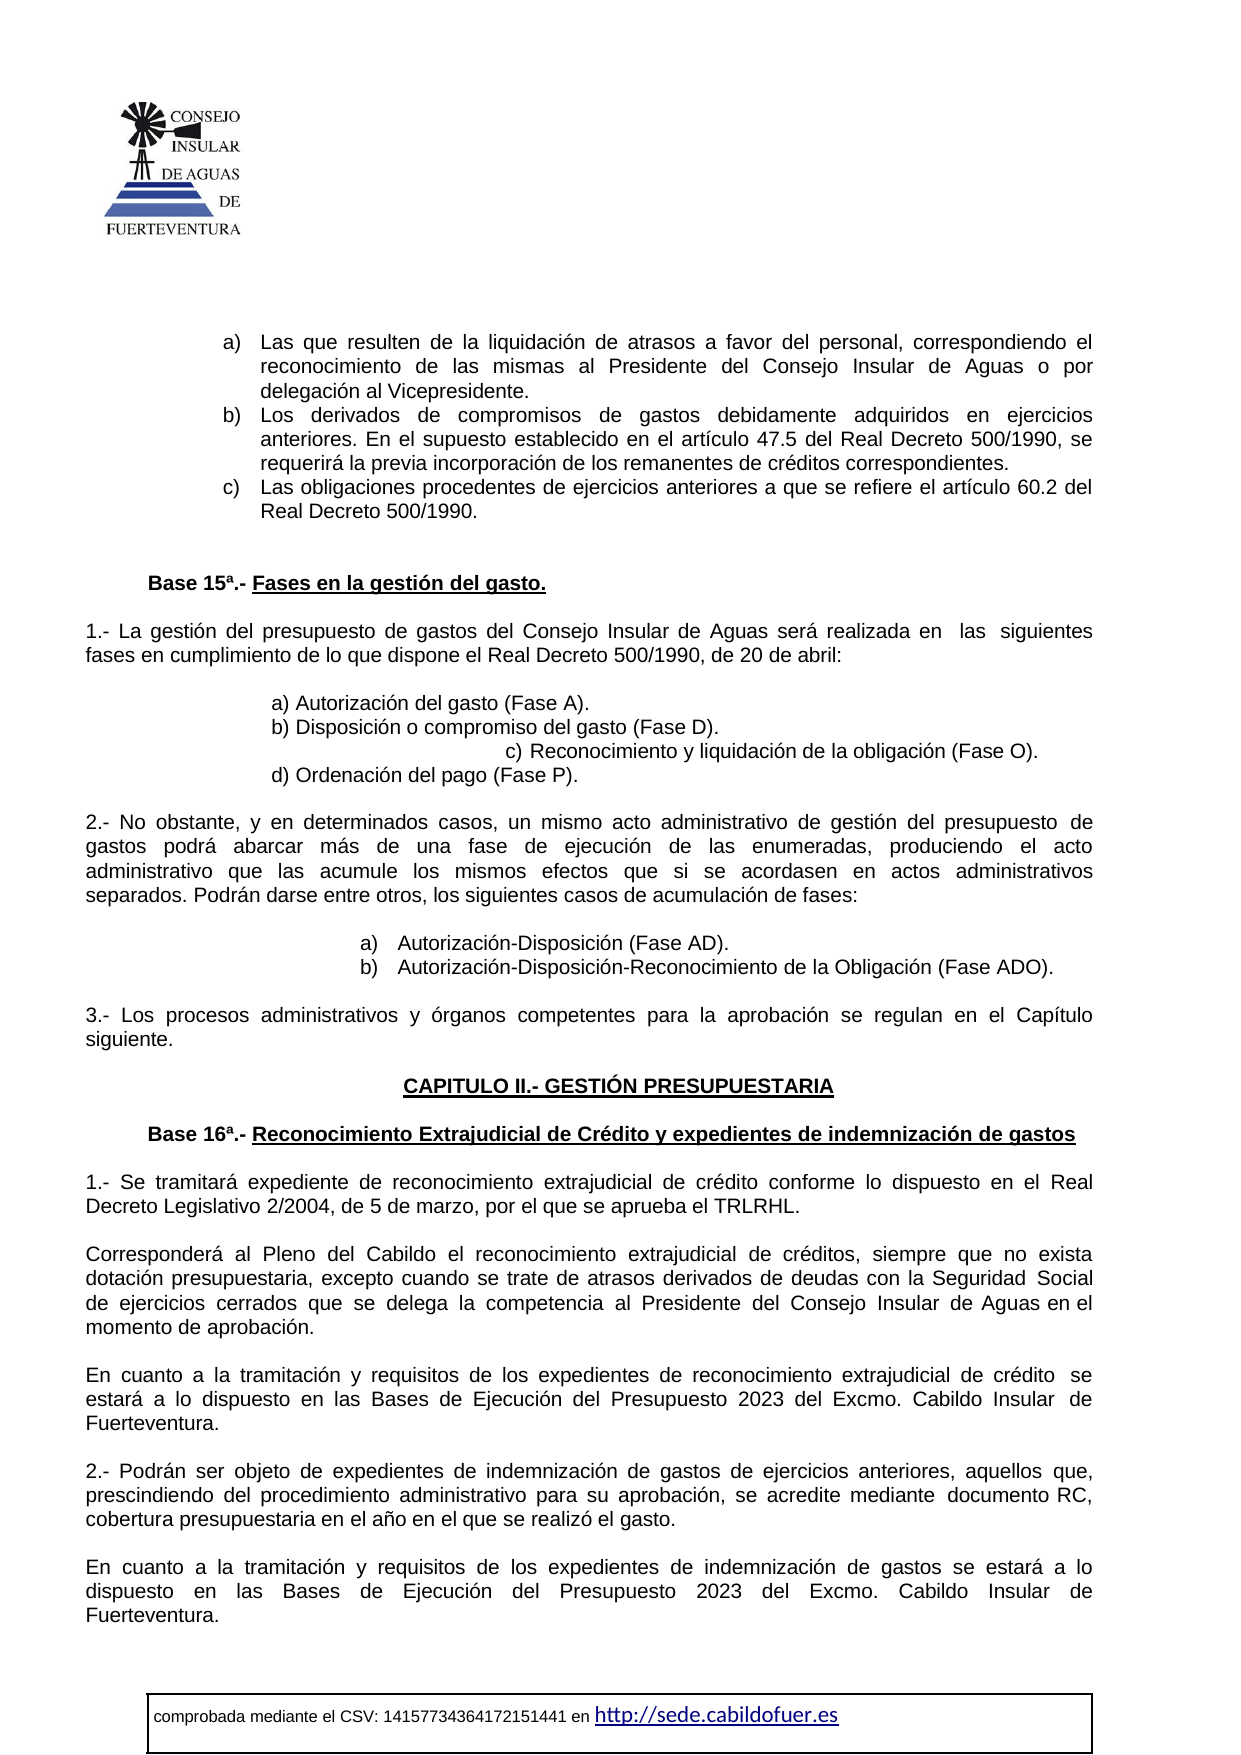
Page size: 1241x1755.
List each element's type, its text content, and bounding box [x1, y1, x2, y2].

list Autorización-Disposición-Reconocimiento de la Obligación (Fase ADO). [360, 954, 1107, 978]
list Autorización del gasto (Fase A). [271, 691, 1107, 714]
text 3.- Los procesos administrativos y órganos competentes para la aprobación se regulan en el Capítulo siguiente. [85, 1002, 1093, 1051]
text 1.- La gestión del presupuesto de gastos del Consejo Insular de Aguas será realizada en las siguientes fases en cumplimiento de lo que dispone el Real Decreto 500/1990, de 20 de abril: [85, 618, 1093, 667]
list Las que resulten de la liquidación de atrasos a favor del personal, correspondiendo el reconocimiento de las mismas al Presidente del Consejo Insular de Aguas o por delegación al Vicepresidente. [223, 330, 1093, 402]
subtitle Base 15ª.- Fases en la gestión del gasto. [148, 571, 1107, 595]
text 1.- Se tramitará expediente de reconocimiento extrajudicial de crédito conforme lo dispuesto en el Real Decreto Legislativo 2/2004, de 5 de marzo, por el que se aprueba el TRLRHL. [85, 1170, 1093, 1218]
text En cuanto a la tramitación y requisitos de los expedientes de indemnización de gastos se estará a lo dispuesto en las Bases de Ejecución del Presupuesto 2023 del Excmo. Cabildo Insular de Fuerteventura. [85, 1555, 1093, 1627]
subtitle CAPITULO II.- GESTIÓN PRESUPUESTARIA [403, 1074, 1107, 1098]
list Autorización-Disposición (Fase AD). [360, 931, 1107, 954]
text 2.- Podrán ser objeto de expedientes de indemnización de gastos de ejercicios anteriores, aquellos que, prescindiendo del procedimiento administrativo para su aprobación, se acredite mediante documento RC, cobertura presupuestaria en el año en el que se realizó el gasto. [85, 1459, 1093, 1531]
text Base 16ª.- Reconocimiento Extrajudicial de Crédito y expedientes de indemnización de gastos [147, 1122, 1107, 1146]
list Ordenación del pago (Fase P). [271, 762, 1107, 786]
text 2.- No obstante, y en determinados casos, un mismo acto administrativo de gestión del presupuesto de gastos podrá abarcar más de una fase de ejecución de las enumeradas, produciendo el acto administrativo que las acumule los mismos efectos que si se acordasen en actos administrativos separados. Podrán darse entre otros, los siguientes casos de acumulación de fases: [85, 810, 1093, 907]
list Los derivados de compromisos de gastos debidamente adquiridos en ejercicios anteriores. En el supuesto establecido en el artículo 47.5 del Real Decreto 500/1990, se requerirá la previa incorporación de los remanentes de créditos correspondientes. [223, 402, 1093, 475]
list Las obligaciones procedentes de ejercicios anteriores a que se refiere el artículo 60.2 del Real Decreto 500/1990. [223, 475, 1093, 523]
list Reconocimiento y liquidación de la obligación (Fase O). [505, 738, 1107, 762]
text Corresponderá al Pleno del Cabildo el reconocimiento extrajudicial de créditos, siempre que no exista dotación presupuestaria, excepto cuando se trate de atrasos derivados de deudas con la Seguridad Social de ejercicios cerrados que se delega la competencia al Presidente del Consejo Insular de Aguas en el momento de aprobación. [85, 1242, 1093, 1338]
text En cuanto a la tramitación y requisitos de los expedientes de reconocimiento extrajudicial de crédito se estará a lo dispuesto en las Bases de Ejecución del Presupuesto 2023 del Excmo. Cabildo Insular de Fuerteventura. [85, 1362, 1093, 1435]
list Disposición o compromiso del gasto (Fase D). [271, 714, 1107, 738]
